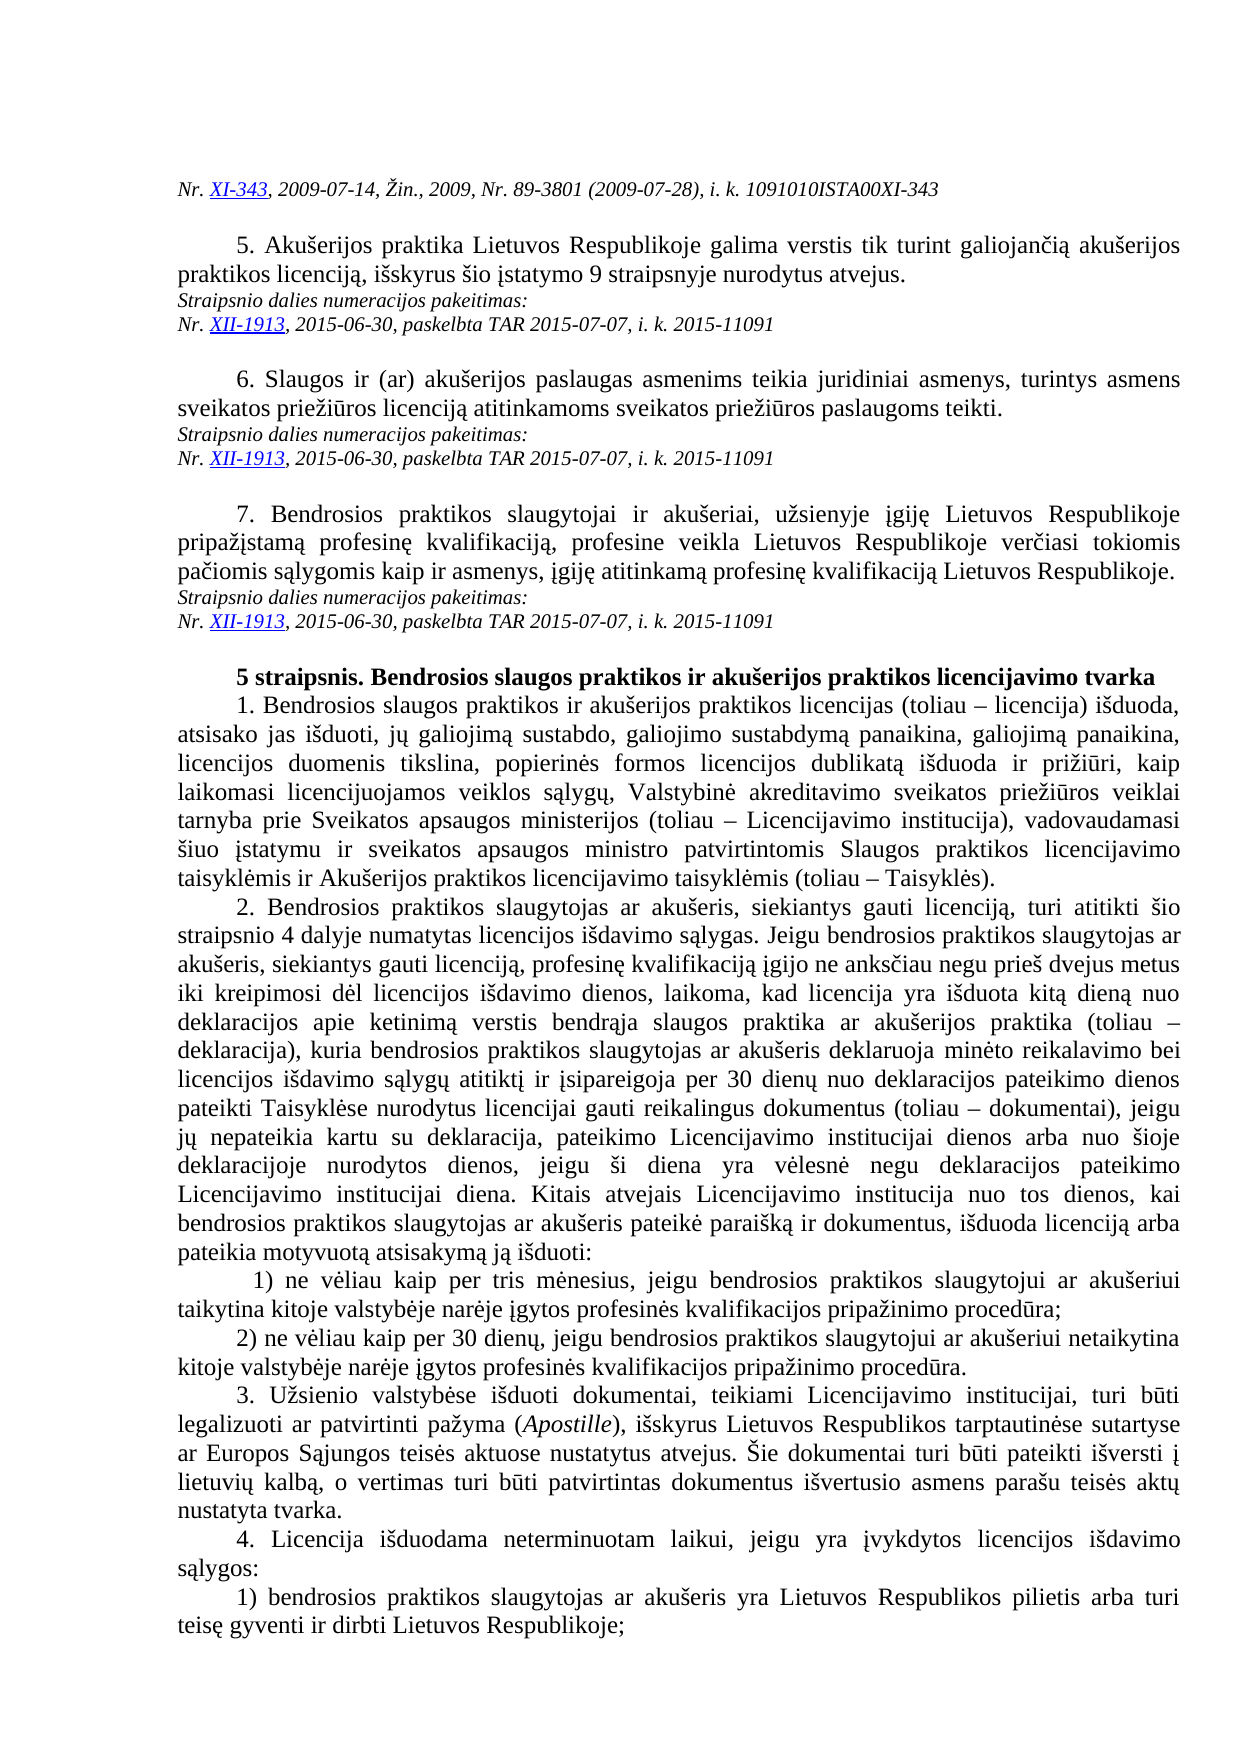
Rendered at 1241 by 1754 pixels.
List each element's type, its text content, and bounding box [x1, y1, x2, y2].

text 5. Akušerijos praktika Lietuvos Respublikoje galima verstis tik turint galiojančią akušerijos praktikos licenciją, išskyrus šio įstatymo 9 straipsnyje nurodytus atvejus. [177, 230, 1181, 287]
text 6. Slaugos ir (ar) akušerijos paslaugas asmenims teikia juridiniai asmenys, turintys asmens sveikatos priežiūros licenciją atitinkamoms sveikatos priežiūros paslaugoms teikti. [177, 364, 1181, 422]
text Nr. XI-343, 2009-07-14, Žin., 2009, Nr. 89-3801 (2009-07-28), i. k. 1091010ISTA00XI-343 [177, 177, 1181, 201]
text Nr. XII-1913, 2015-06-30, paskelbta TAR 2015-07-07, i. k. 2015-11091 [177, 446, 1181, 470]
text 5 straipsnis. Bendrosios slaugos praktikos ir akušerijos praktikos licencijavimo tvarka [236, 662, 1181, 691]
text 1. Bendrosios slaugos praktikos ir akušerijos praktikos licencijas (toliau – licencija) išduoda, atsisako jas išduoti, jų galiojimą sustabdo, galiojimo sustabdymą panaikina, galiojimą panaikina, licencijos duomenis tikslina, popierinės formos licencijos dublikatą išduoda ir prižiūri, kaip laikomasi licencijuojamos veiklos sąlygų, Valstybinė akreditavimo sveikatos priežiūros veiklai tarnyba prie Sveikatos apsaugos ministerijos (toliau – Licencijavimo institucija), vadovaudamasi šiuo įstatymu ir sveikatos apsaugos ministro patvirtintomis Slaugos praktikos licencijavimo taisyklėmis ir Akušerijos praktikos licencijavimo taisyklėmis (toliau – Taisyklės). [177, 691, 1181, 892]
text Nr. XII-1913, 2015-06-30, paskelbta TAR 2015-07-07, i. k. 2015-11091 [177, 609, 1181, 633]
text 3. Užsienio valstybėse išduoti dokumentai, teikiami Licencijavimo institucijai, turi būti legalizuoti ar patvirtinti pažyma (Apostille), išskyrus Lietuvos Respublikos tarptautinėse sutartyse ar Europos Sąjungos teisės aktuose nustatytus atvejus. Šie dokumentai turi būti pateikti išversti į lietuvių kalbą, o vertimas turi būti patvirtintas dokumentus išvertusio asmens parašu teisės aktų nustatyta tvarka. [177, 1381, 1181, 1524]
text 2) ne vėliau kaip per 30 dienų, jeigu bendrosios praktikos slaugytojui ar akušeriui netaikytina kitoje valstybėje narėje įgytos profesinės kvalifikacijos pripažinimo procedūra. [177, 1323, 1181, 1381]
text 4. Licencija išduodama neterminuotam laikui, jeigu yra įvykdytos licencijos išdavimo sąlygos: [177, 1524, 1181, 1582]
text Straipsnio dalies numeracijos pakeitimas: [177, 422, 1181, 446]
text 1) ne vėliau kaip per tris mėnesius, jeigu bendrosios praktikos slaugytojui ar akušeriui taikytina kitoje valstybėje narėje įgytos profesinės kvalifikacijos pripažinimo procedūra; [177, 1266, 1181, 1323]
text Nr. XII-1913, 2015-06-30, paskelbta TAR 2015-07-07, i. k. 2015-11091 [177, 312, 1181, 336]
text Straipsnio dalies numeracijos pakeitimas: [177, 585, 1181, 609]
text 7. Bendrosios praktikos slaugytojai ir akušeriai, užsienyje įgiję Lietuvos Respublikoje pripažįstamą profesinę kvalifikaciją, profesine veikla Lietuvos Respublikoje verčiasi tokiomis pačiomis sąlygomis kaip ir asmenys, įgiję atitinkamą profesinę kvalifikaciją Lietuvos Respublikoje. [177, 499, 1181, 585]
text Straipsnio dalies numeracijos pakeitimas: [177, 287, 1181, 312]
text 2. Bendrosios praktikos slaugytojas ar akušeris, siekiantys gauti licenciją, turi atitikti šio straipsnio 4 dalyje numatytas licencijos išdavimo sąlygas. Jeigu bendrosios praktikos slaugytojas ar akušeris, siekiantys gauti licenciją, profesinę kvalifikaciją įgijo ne anksčiau negu prieš dvejus metus iki kreipimosi dėl licencijos išdavimo dienos, laikoma, kad licencija yra išduota kitą dieną nuo deklaracijos apie ketinimą verstis bendrąja slaugos praktika ar akušerijos praktika (toliau – deklaracija), kuria bendrosios praktikos slaugytojas ar akušeris deklaruoja minėto reikalavimo bei licencijos išdavimo sąlygų atitiktį ir įsipareigoja per 30 dienų nuo deklaracijos pateikimo dienos pateikti Taisyklėse nurodytus licencijai gauti reikalingus dokumentus (toliau – dokumentai), jeigu jų nepateikia kartu su deklaracija, pateikimo Licencijavimo institucijai dienos arba nuo šioje deklaracijoje nurodytos dienos, jeigu ši diena yra vėlesnė negu deklaracijos pateikimo Licencijavimo institucijai diena. Kitais atvejais Licencijavimo institucija nuo tos dienos, kai bendrosios praktikos slaugytojas ar akušeris pateikė paraišką ir dokumentus, išduoda licenciją arba pateikia motyvuotą atsisakymą ją išduoti: [177, 892, 1181, 1266]
text 1) bendrosios praktikos slaugytojas ar akušeris yra Lietuvos Respublikos pilietis arba turi teisę gyventi ir dirbti Lietuvos Respublikoje; [177, 1582, 1181, 1639]
